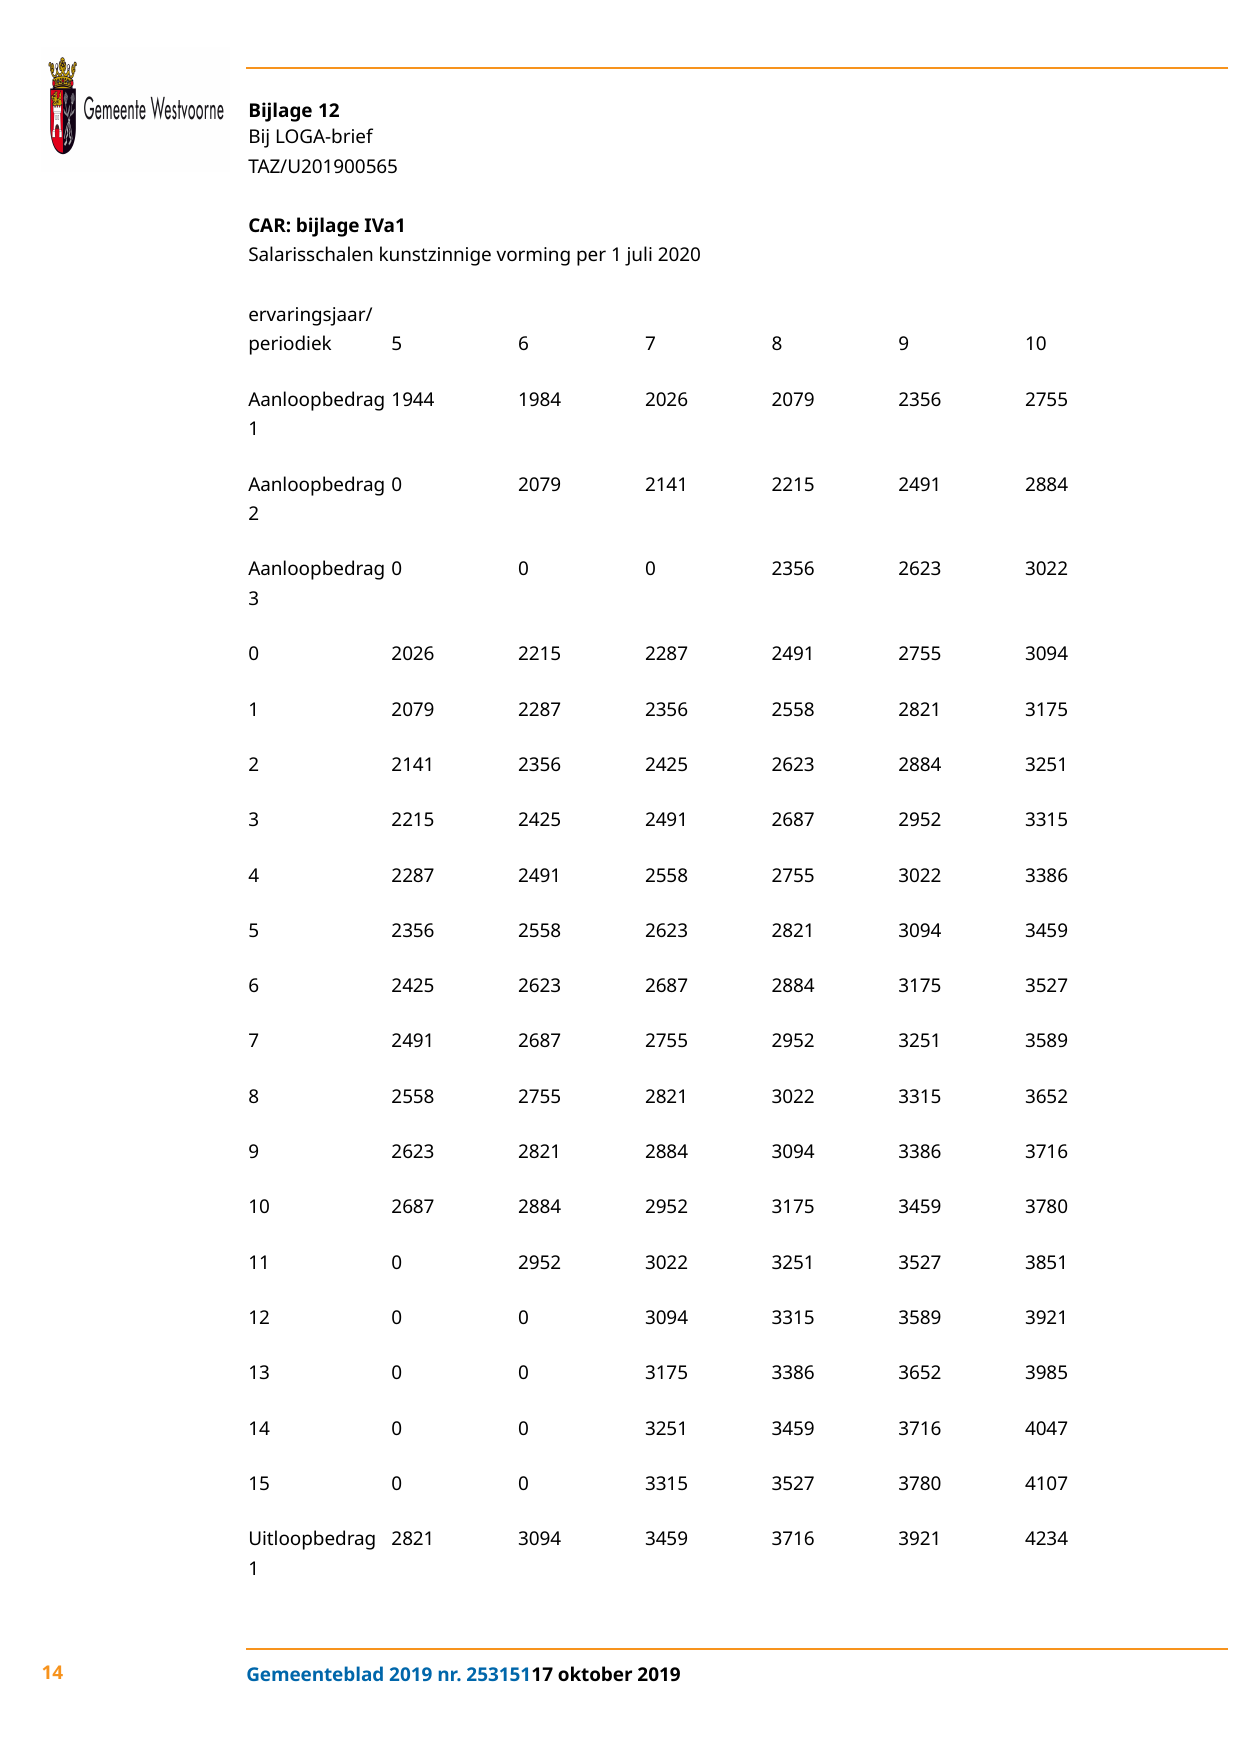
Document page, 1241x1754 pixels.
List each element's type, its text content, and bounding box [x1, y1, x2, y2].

table_cell 11 [248, 1219, 391, 1275]
table_cell 2 [248, 722, 391, 777]
table_cell 3175 [645, 1330, 771, 1385]
table_cell 9 [248, 1109, 391, 1164]
table_cell 3459 [771, 1385, 898, 1441]
table_cell 1 [248, 666, 391, 722]
table_cell 2215 [518, 611, 645, 666]
table_cell 2687 [645, 943, 771, 998]
table_cell 2821 [898, 666, 1025, 722]
table_cell 3315 [645, 1441, 771, 1496]
table_cell 2821 [645, 1054, 771, 1109]
table_cell 3094 [1025, 611, 1152, 666]
table_cell 2821 [391, 1496, 518, 1581]
table_cell 10 [248, 1164, 391, 1219]
table_cell 3459 [645, 1496, 771, 1581]
table_cell 2079 [391, 666, 518, 722]
table_cell 3985 [1025, 1330, 1152, 1385]
table_cell 0 [391, 1441, 518, 1496]
table_cell 3386 [898, 1109, 1025, 1164]
table_cell 2356 [645, 666, 771, 722]
table_cell 3022 [1025, 526, 1152, 611]
table_cell Aanloopbedrag 1 [248, 356, 391, 441]
table_cell 3251 [645, 1385, 771, 1441]
table_cell 2079 [518, 441, 645, 526]
table_cell 3094 [645, 1275, 771, 1330]
table_cell 1984 [518, 356, 645, 441]
table_cell 2491 [645, 777, 771, 832]
table_cell 2623 [645, 888, 771, 943]
table_cell 2141 [391, 722, 518, 777]
table_cell 3780 [898, 1441, 1025, 1496]
table_cell 2215 [391, 777, 518, 832]
table_cell 2558 [771, 666, 898, 722]
table_cell 2491 [391, 998, 518, 1053]
table_cell 2287 [645, 611, 771, 666]
table_cell 3386 [771, 1330, 898, 1385]
table_cell 1944 [391, 356, 518, 441]
table_cell 2491 [771, 611, 898, 666]
table_cell Uitloopbedrag 1 [248, 1496, 391, 1581]
table_cell 2558 [518, 888, 645, 943]
table_cell 2687 [518, 998, 645, 1053]
table_cell 3094 [518, 1496, 645, 1581]
table_cell 2356 [391, 888, 518, 943]
table_cell 2755 [898, 611, 1025, 666]
table_cell 0 [391, 1275, 518, 1330]
table_cell Aanloopbedrag 3 [248, 526, 391, 611]
table_cell 2884 [518, 1164, 645, 1219]
table_cell 3527 [771, 1441, 898, 1496]
table_cell 2821 [518, 1109, 645, 1164]
table_cell 3652 [898, 1330, 1025, 1385]
text Bijlage 12 [248, 95, 1152, 123]
table_cell 0 [518, 1275, 645, 1330]
picture [41, 47, 231, 172]
table_cell 14 [248, 1385, 391, 1441]
table_cell 0 [518, 1441, 645, 1496]
table_cell 2425 [518, 777, 645, 832]
table_cell 3094 [771, 1109, 898, 1164]
text TAZ/U201900565 [248, 153, 1152, 179]
table_cell 3251 [1025, 722, 1152, 777]
table_cell 4047 [1025, 1385, 1152, 1441]
table_cell 15 [248, 1441, 391, 1496]
table_cell 3851 [1025, 1219, 1152, 1275]
table_cell 2026 [391, 611, 518, 666]
table_cell 3315 [771, 1275, 898, 1330]
table_cell 2558 [391, 1054, 518, 1109]
table_cell 2558 [645, 832, 771, 887]
table_cell 2425 [645, 722, 771, 777]
table_cell 2687 [771, 777, 898, 832]
table_cell 3921 [1025, 1275, 1152, 1330]
table_cell 2356 [771, 526, 898, 611]
table_cell 2623 [391, 1109, 518, 1164]
table_cell 3459 [898, 1164, 1025, 1219]
table_cell 2141 [645, 441, 771, 526]
table_cell 3716 [1025, 1109, 1152, 1164]
table_cell 3022 [898, 832, 1025, 887]
table_cell 2952 [518, 1219, 645, 1275]
table_header 6 [518, 301, 645, 356]
table_cell 3386 [1025, 832, 1152, 887]
table_cell 3716 [898, 1385, 1025, 1441]
table_cell 12 [248, 1275, 391, 1330]
text Salarisschalen kunstzinnige vorming per 1 juli 2020 [248, 242, 1152, 267]
table_cell 3652 [1025, 1054, 1152, 1109]
table_cell 0 [391, 1385, 518, 1441]
table_cell 4107 [1025, 1441, 1152, 1496]
table_cell 2687 [391, 1164, 518, 1219]
table_cell 0 [391, 441, 518, 526]
table_cell 2952 [898, 777, 1025, 832]
table_cell 2755 [771, 832, 898, 887]
table_cell 3921 [898, 1496, 1025, 1581]
table_cell Aanloopbedrag 2 [248, 441, 391, 526]
table_header 8 [771, 301, 898, 356]
table_cell 6 [248, 943, 391, 998]
table_header 5 [391, 301, 518, 356]
table_cell 3175 [1025, 666, 1152, 722]
table_cell 3527 [1025, 943, 1152, 998]
table_cell 2215 [771, 441, 898, 526]
table_cell 5 [248, 888, 391, 943]
table_cell 2755 [645, 998, 771, 1053]
text Bij LOGA-brief [248, 123, 1152, 149]
table_cell 0 [518, 1385, 645, 1441]
table_cell 2287 [518, 666, 645, 722]
table_cell 8 [248, 1054, 391, 1109]
table_cell 0 [518, 1330, 645, 1385]
table_cell 2356 [898, 356, 1025, 441]
table_cell 0 [645, 526, 771, 611]
table_cell 2356 [518, 722, 645, 777]
table_cell 3 [248, 777, 391, 832]
table_header 7 [645, 301, 771, 356]
table_cell 3716 [771, 1496, 898, 1581]
table_cell 0 [391, 526, 518, 611]
table_header 10 [1025, 301, 1152, 356]
table_cell 2755 [518, 1054, 645, 1109]
table_cell 3589 [1025, 998, 1152, 1053]
table_cell 2079 [771, 356, 898, 441]
table_cell 3175 [771, 1164, 898, 1219]
table_cell 3315 [1025, 777, 1152, 832]
table_cell 7 [248, 998, 391, 1053]
table_cell 2884 [645, 1109, 771, 1164]
table_cell 2425 [391, 943, 518, 998]
table_cell 0 [248, 611, 391, 666]
table_cell 2287 [391, 832, 518, 887]
table_cell 2623 [771, 722, 898, 777]
table_cell 3251 [771, 1219, 898, 1275]
table_cell 0 [391, 1219, 518, 1275]
table_cell 3459 [1025, 888, 1152, 943]
table_cell 2952 [771, 998, 898, 1053]
table_header ervaringsjaar/ periodiek [248, 301, 391, 356]
table_cell 2821 [771, 888, 898, 943]
table_cell 13 [248, 1330, 391, 1385]
table_cell 2755 [1025, 356, 1152, 441]
table_cell 4 [248, 832, 391, 887]
table_cell 2623 [518, 943, 645, 998]
table_cell 3022 [645, 1219, 771, 1275]
table_cell 2623 [898, 526, 1025, 611]
table_cell 3251 [898, 998, 1025, 1053]
table_cell 0 [391, 1330, 518, 1385]
table_cell 2026 [645, 356, 771, 441]
table_cell 2491 [898, 441, 1025, 526]
table_cell 2884 [1025, 441, 1152, 526]
table_cell 2952 [645, 1164, 771, 1219]
table_cell 3780 [1025, 1164, 1152, 1219]
table_cell 4234 [1025, 1496, 1152, 1581]
table_cell 3175 [898, 943, 1025, 998]
table_cell 2884 [771, 943, 898, 998]
table_cell 2884 [898, 722, 1025, 777]
text CAR: bijlage IVa1 [248, 212, 1152, 238]
table_cell 3022 [771, 1054, 898, 1109]
table_cell 3589 [898, 1275, 1025, 1330]
table_cell 2491 [518, 832, 645, 887]
table_cell 0 [518, 526, 645, 611]
table_cell 3315 [898, 1054, 1025, 1109]
table_cell 3527 [898, 1219, 1025, 1275]
table_cell 3094 [898, 888, 1025, 943]
table_header 9 [898, 301, 1025, 356]
